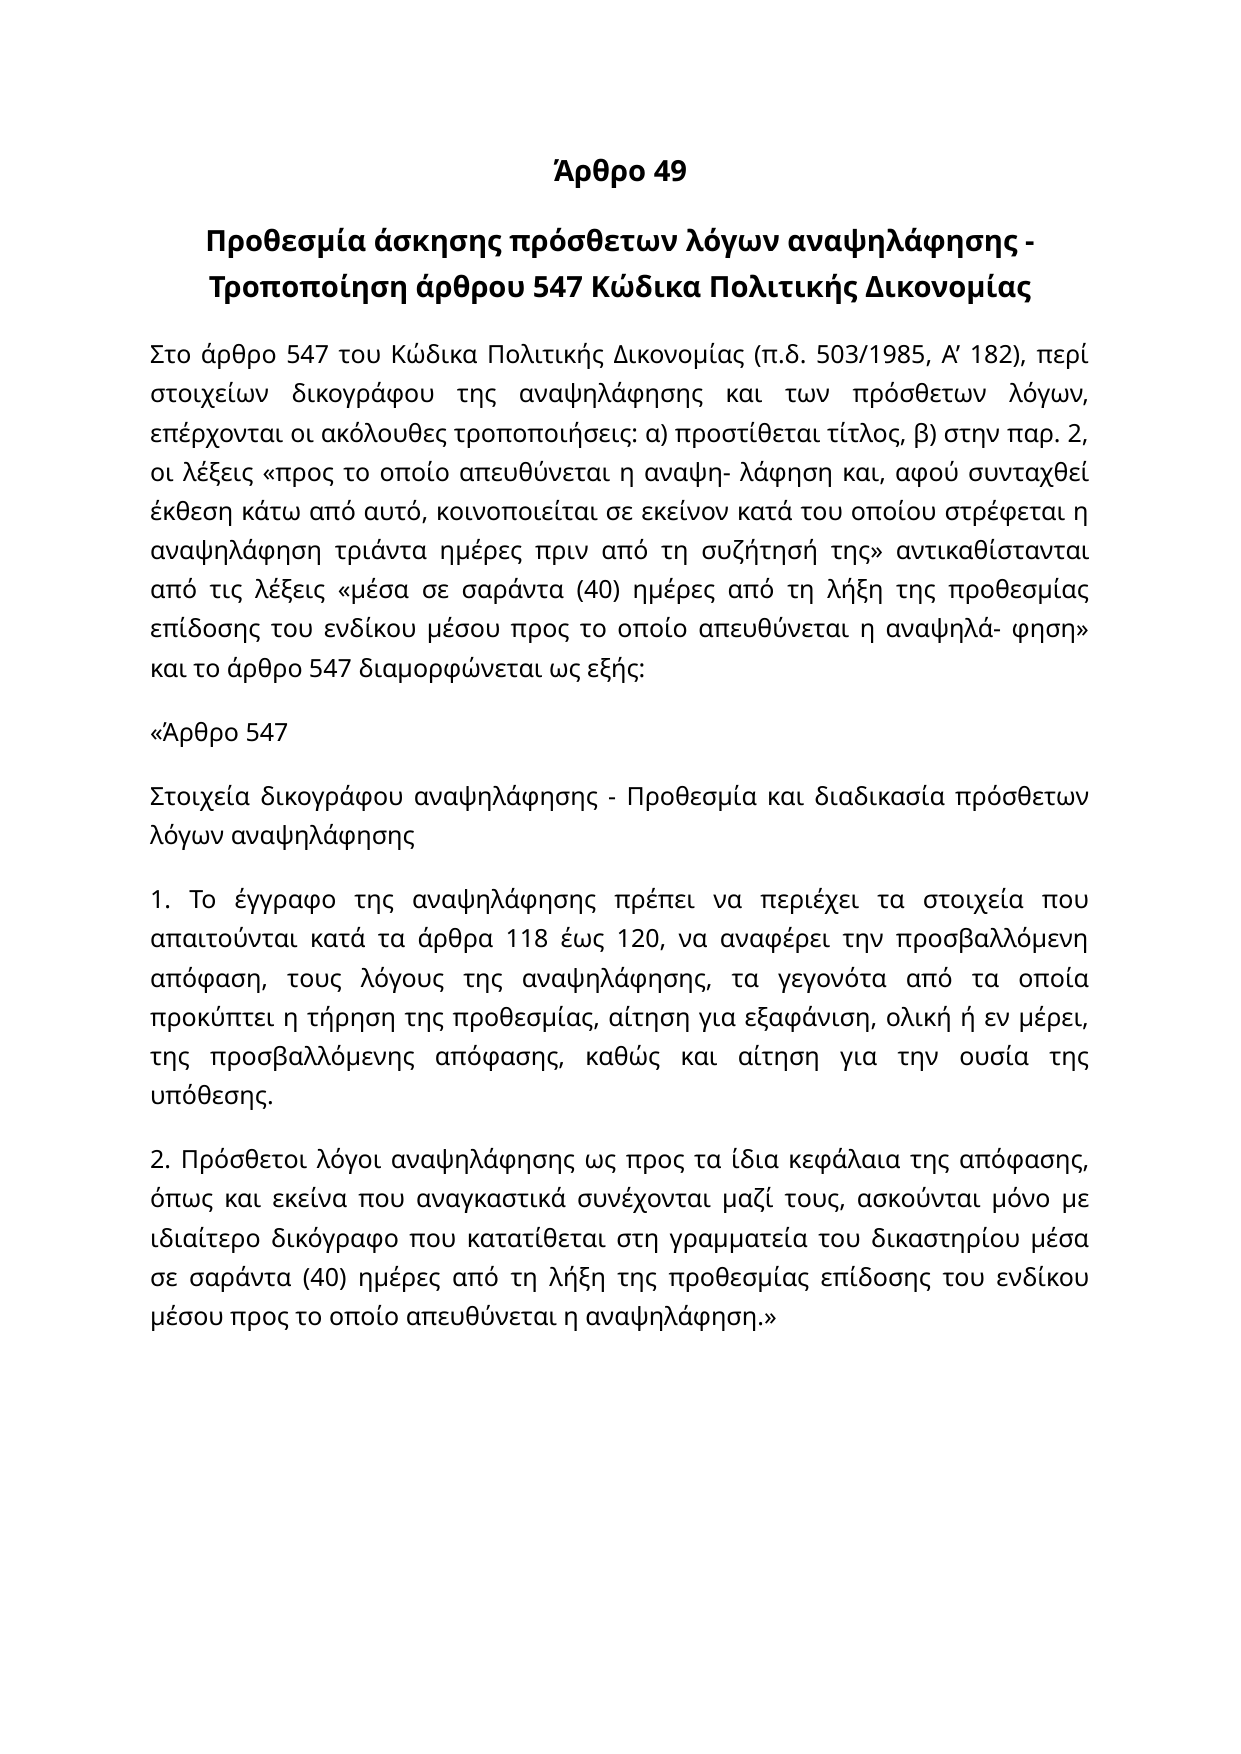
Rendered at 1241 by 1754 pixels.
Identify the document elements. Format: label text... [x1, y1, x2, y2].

text 2. Πρόσθετοι λόγοι αναψηλάφησης ως προς τα ίδια κεφάλαια της απόφασης, όπως και εκείνα που αναγκαστικά συνέχονται μαζί τους, ασκούνται μόνο με ιδιαίτερο δικόγραφο που κατατίθεται στη γραμματεία του δικαστηρίου μέσα σε σαράντα (40) ημέρες από τη λήξη της προθεσμίας επίδοσης του ενδίκου μέσου προς το οποίο απευθύνεται η αναψηλάφηση.» [150, 1142, 1090, 1333]
text Στο άρθρο 547 του Κώδικα Πολιτικής Δικονομίας (π.δ. 503/1985, Α’ 182), περί στοιχείων δικογράφου της αναψηλάφησης και των πρόσθετων λόγων, επέρχονται οι ακόλουθες τροποποιήσεις: α) προστίθεται τίτλος, β) στην παρ. 2, οι λέξεις «προς το οποίο απευθύνεται η αναψη- λάφηση και, αφού συνταχθεί έκθεση κάτω από αυτό, κοινοποιείται σε εκείνον κατά του οποίου στρέφεται η αναψηλάφηση τριάντα ημέρες πριν από τη συζήτησή της» αντικαθίστανται από τις λέξεις «μέσα σε σαράντα (40) ημέρες από τη λήξη της προθεσμίας επίδοσης του ενδίκου μέσου προς το οποίο απευθύνεται η αναψηλά- φηση» και το άρθρο 547 διαμορφώνεται ως εξής: [150, 337, 1090, 684]
text Στοιχεία δικογράφου αναψηλάφησης - Προθεσμία και διαδικασία πρόσθετων λόγων αναψηλάφησης [150, 778, 1090, 852]
text 1. Το έγγραφο της αναψηλάφησης πρέπει να περιέχει τα στοιχεία που απαιτούνται κατά τα άρθρα 118 έως 120, να αναφέρει την προσβαλλόμενη απόφαση, τους λόγους της αναψηλάφησης, τα γεγονότα από τα οποία προκύπτει η τήρηση της προθεσμίας, αίτηση για εξαφάνιση, ολική ή εν μέρει, της προσβαλλόμενης απόφασης, καθώς και αίτηση για την ουσία της υπόθεσης. [150, 882, 1090, 1112]
text «Άρθρο 547 [150, 714, 1090, 748]
subtitle Άρθρο 49 [150, 150, 1090, 190]
subtitle Προθεσμία άσκησης πρόσθετων λόγων αναψηλάφησης - Τροποποίηση άρθρου 547 Κώδικα Πολιτικής Δικονομίας [150, 221, 1090, 306]
